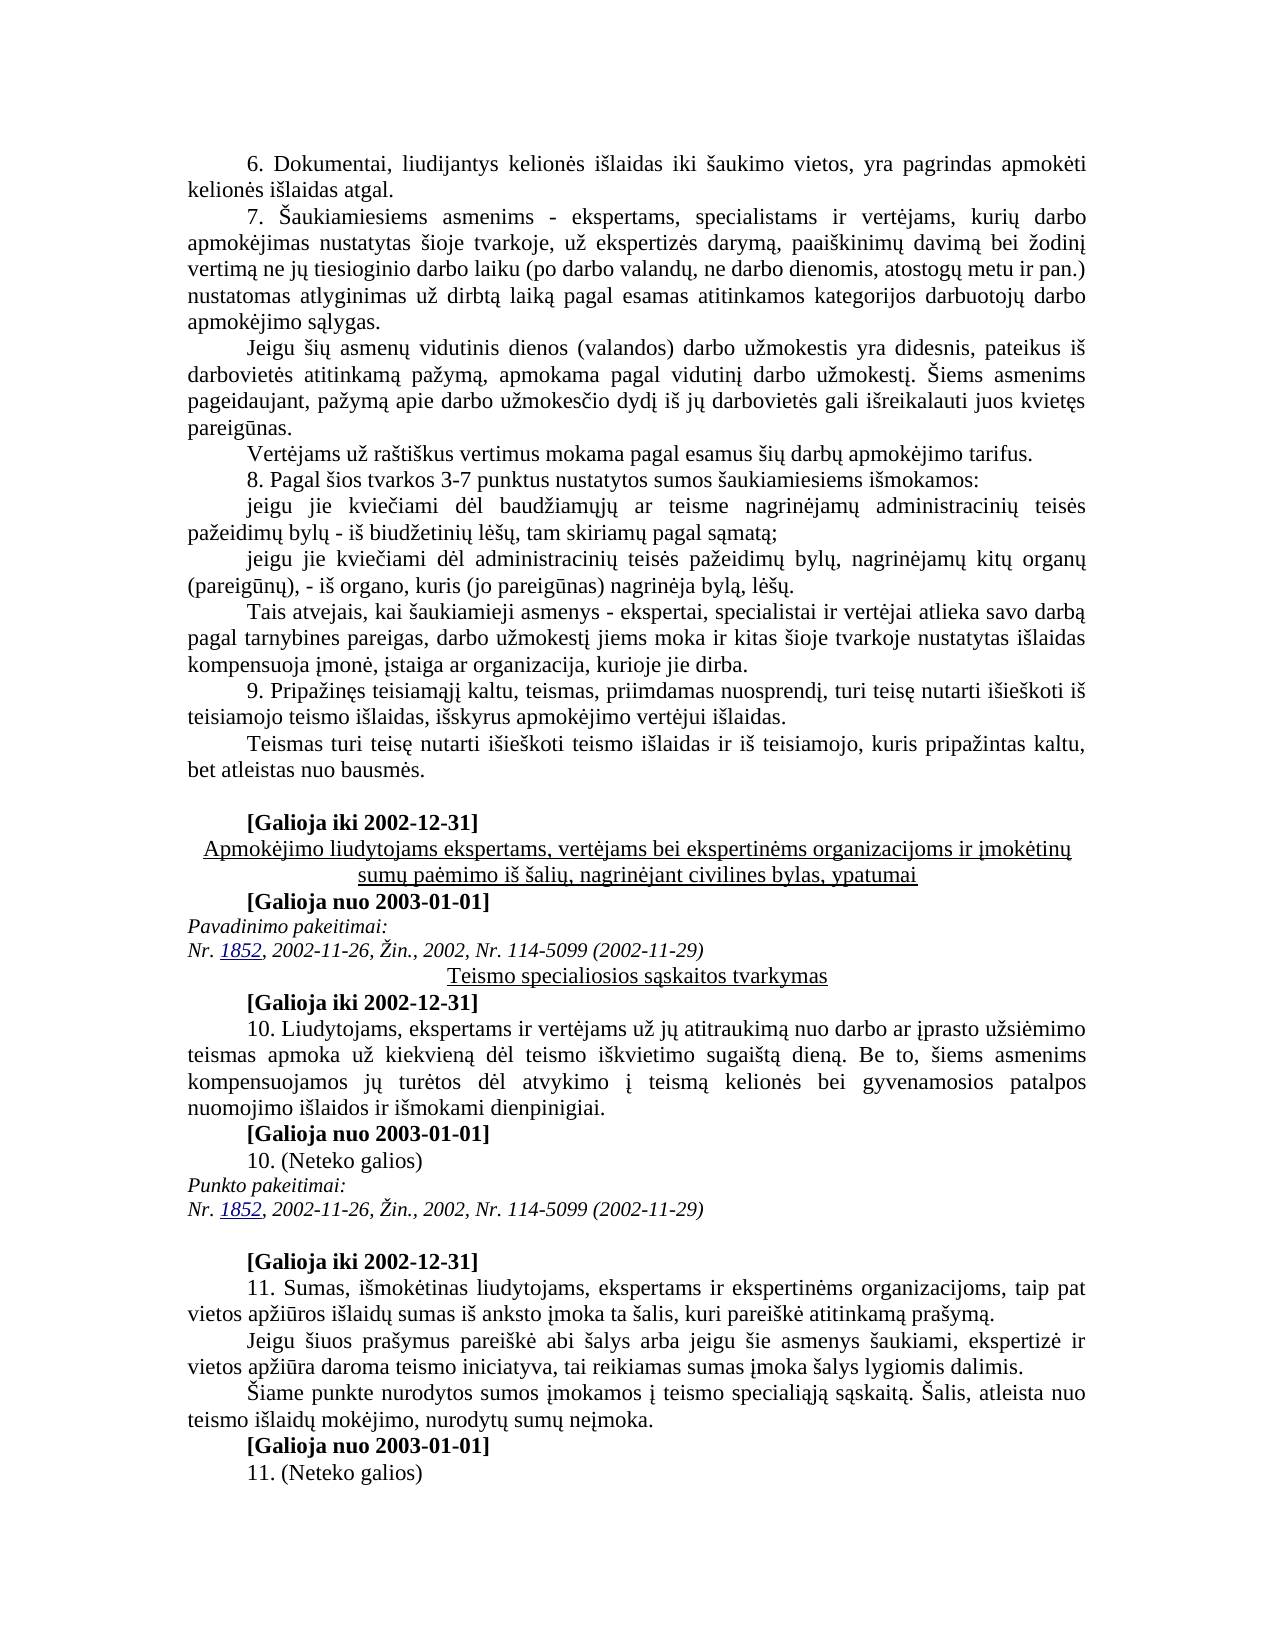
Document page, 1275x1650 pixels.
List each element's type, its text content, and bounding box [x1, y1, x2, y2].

text 8. Pagal šios tvarkos 3-7 punktus nustatytos sumos šaukiamiesiems išmokamos: [187, 466, 1087, 493]
text [Galioja nuo 2003-01-01] [187, 1121, 1087, 1147]
text 11. (Neteko galios) [187, 1458, 1087, 1485]
text Teismo specialiosios sąskaitos tvarkymas [187, 962, 1087, 989]
text Jeigu šiuos prašymus pareiškė abi šalys arba jeigu šie asmenys šaukiami, ekspertizė ir vietos apžiūra daroma teismo iniciatyva, tai reikiamas sumas įmoka šalys lygiomis dalimis. [187, 1327, 1087, 1379]
text Vertėjams už raštiškus vertimus mokama pagal esamus šių darbų apmokėjimo tarifus. [187, 440, 1087, 466]
text Apmokėjimo liudytojams ekspertams, vertėjams bei ekspertinėms organizacijoms ir įmokėtinų sumų paėmimo iš šalių, nagrinėjant civilines bylas, ypatumai [187, 835, 1087, 888]
text Teismas turi teisę nutarti išieškoti teismo išlaidas ir iš teisiamojo, kuris pripažintas kaltu, bet atleistas nuo bausmės. [187, 730, 1087, 782]
text Nr. 1852, 2002-11-26, Žin., 2002, Nr. 114-5099 (2002-11-29) [187, 1197, 1087, 1221]
text 6. Dokumentai, liudijantys kelionės išlaidas iki šaukimo vietos, yra pagrindas apmokėti kelionės išlaidas atgal. [187, 150, 1087, 203]
text jeigu jie kviečiami dėl administracinių teisės pažeidimų bylų, nagrinėjamų kitų organų (pareigūnų), - iš organo, kuris (jo pareigūnas) nagrinėja bylą, lėšų. [187, 545, 1087, 598]
text 9. Pripažinęs teisiamąjį kaltu, teismas, priimdamas nuosprendį, turi teisę nutarti išieškoti iš teisiamojo teismo išlaidas, išskyrus apmokėjimo vertėjui išlaidas. [187, 677, 1087, 730]
text [Galioja iki 2002-12-31] [187, 809, 1087, 835]
text 10. (Neteko galios) [187, 1147, 1087, 1173]
text jeigu jie kviečiami dėl baudžiamųjų ar teisme nagrinėjamų administracinių teisės pažeidimų bylų - iš biudžetinių lėšų, tam skiriamų pagal sąmatą; [187, 493, 1087, 545]
text Šiame punkte nurodytos sumos įmokamos į teismo specialiąją sąskaitą. Šalis, atleista nuo teismo išlaidų mokėjimo, nurodytų sumų neįmoka. [187, 1379, 1087, 1432]
text [Galioja iki 2002-12-31] [187, 1248, 1087, 1274]
text [Galioja nuo 2003-01-01] [187, 888, 1087, 914]
text 11. Sumas, išmokėtinas liudytojams, ekspertams ir ekspertinėms organizacijoms, taip pat vietos apžiūros išlaidų sumas iš anksto įmoka ta šalis, kuri pareiškė atitinkamą prašymą. [187, 1274, 1087, 1327]
text Pavadinimo pakeitimai: [187, 914, 1087, 938]
text Jeigu šių asmenų vidutinis dienos (valandos) darbo užmokestis yra didesnis, pateikus iš darbovietės atitinkamą pažymą, apmokama pagal vidutinį darbo užmokestį. Šiems asmenims pageidaujant, pažymą apie darbo užmokesčio dydį iš jų darbovietės gali išreikalauti juos kvietęs pareigūnas. [187, 334, 1087, 440]
text 10. Liudytojams, ekspertams ir vertėjams už jų atitraukimą nuo darbo ar įprasto užsiėmimo teismas apmoka už kiekvieną dėl teismo iškvietimo sugaištą dieną. Be to, šiems asmenims kompensuojamos jų turėtos dėl atvykimo į teismą kelionės bei gyvenamosios patalpos nuomojimo išlaidos ir išmokami dienpinigiai. [187, 1015, 1087, 1121]
text [Galioja iki 2002-12-31] [187, 989, 1087, 1015]
text 7. Šaukiamiesiems asmenims - ekspertams, specialistams ir vertėjams, kurių darbo apmokėjimas nustatytas šioje tvarkoje, už ekspertizės darymą, paaiškinimų davimą bei žodinį vertimą ne jų tiesioginio darbo laiku (po darbo valandų, ne darbo dienomis, atostogų metu ir pan.) nustatomas atlyginimas už dirbtą laiką pagal esamas atitinkamos kategorijos darbuotojų darbo apmokėjimo sąlygas. [187, 203, 1087, 334]
text [Galioja nuo 2003-01-01] [187, 1432, 1087, 1458]
text Nr. 1852, 2002-11-26, Žin., 2002, Nr. 114-5099 (2002-11-29) [187, 938, 1087, 962]
text Punkto pakeitimai: [187, 1173, 1087, 1197]
text Tais atvejais, kai šaukiamieji asmenys - ekspertai, specialistai ir vertėjai atlieka savo darbą pagal tarnybines pareigas, darbo užmokestį jiems moka ir kitas šioje tvarkoje nustatytas išlaidas kompensuoja įmonė, įstaiga ar organizacija, kurioje jie dirba. [187, 598, 1087, 677]
